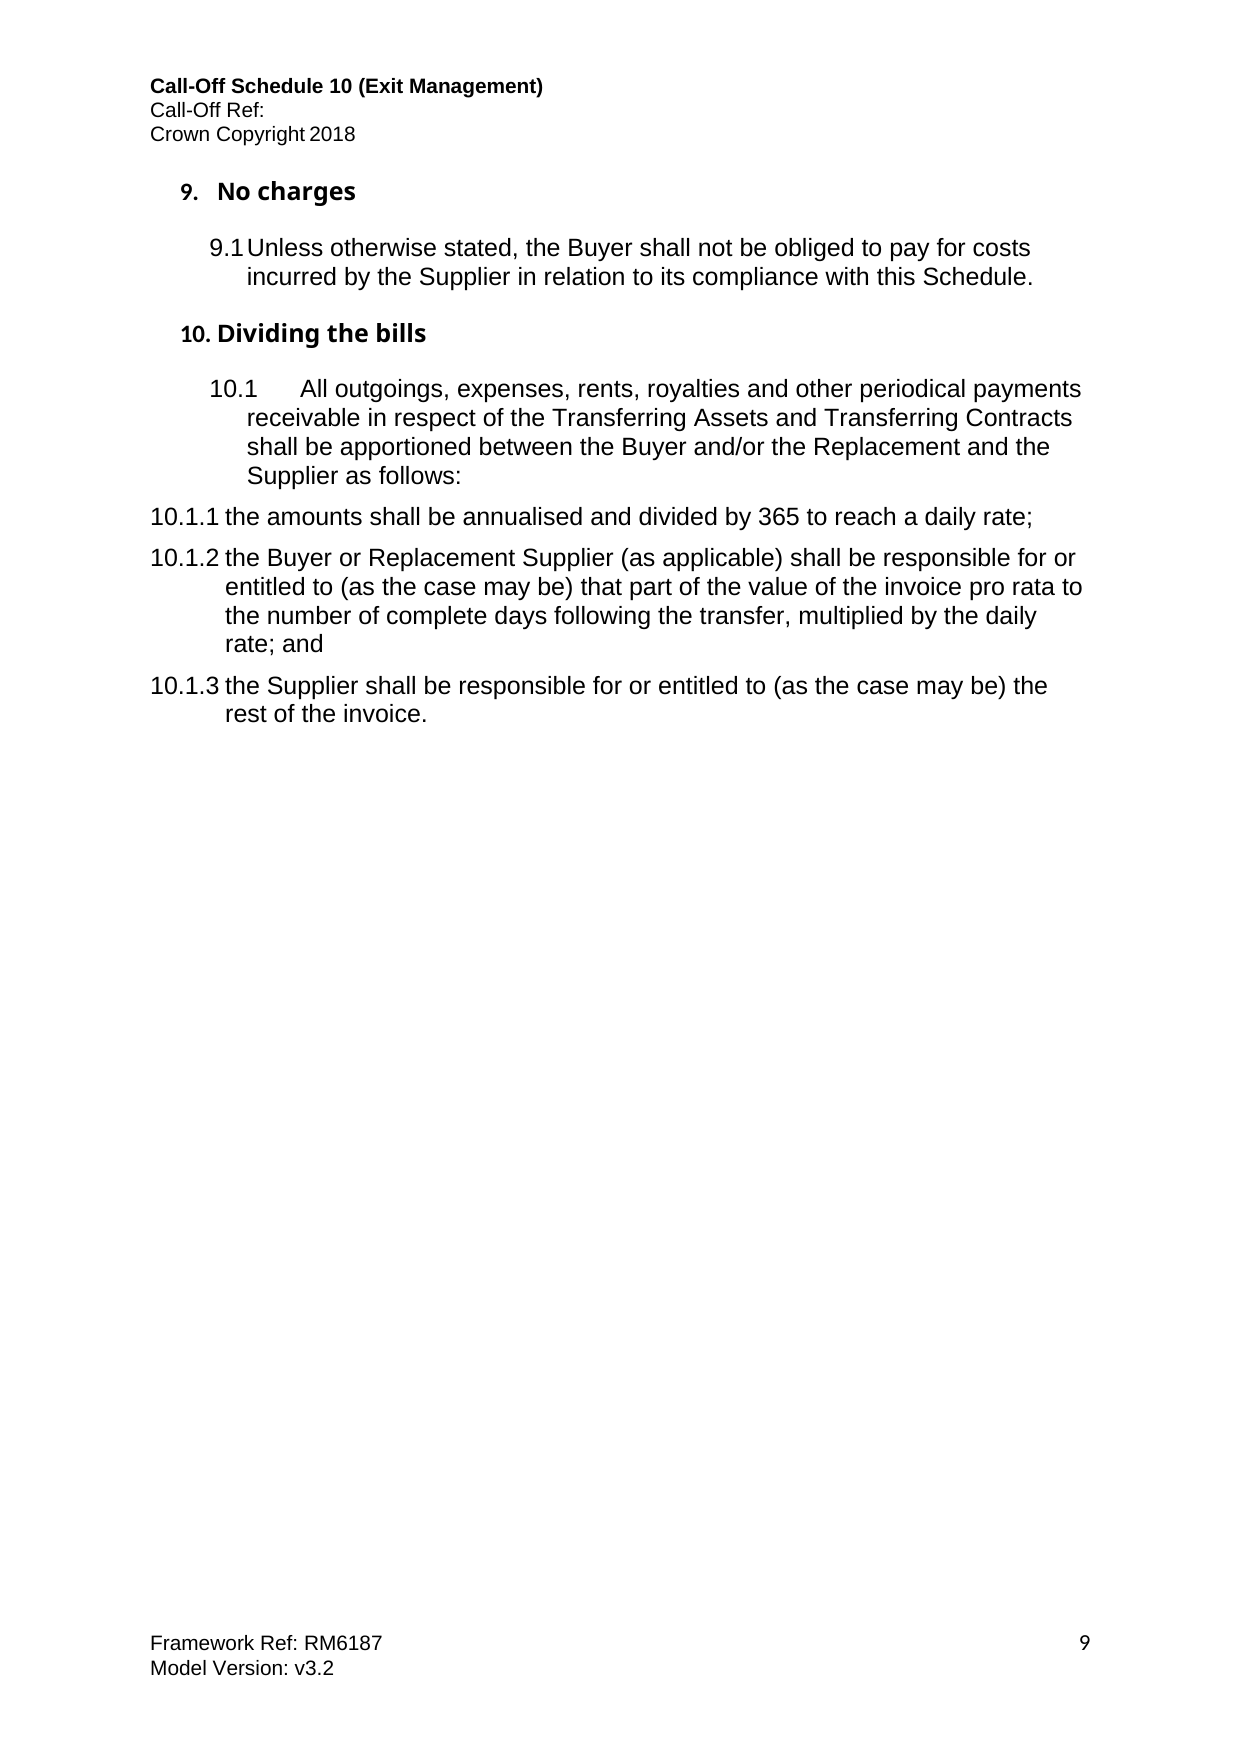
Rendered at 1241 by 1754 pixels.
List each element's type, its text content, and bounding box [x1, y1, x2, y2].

list Unless otherwise stated, the Buyer shall not be obliged to pay for costs incurred by the Supplier in relation to its compliance with this Schedule. [209, 233, 1090, 290]
list the Buyer or Replacement Supplier (as applicable) shall be responsible for or entitled to (as the case may be) that part of the value of the invoice pro rata to the number of complete days following the transfer, multiplied by the daily rate; and [150, 543, 1090, 658]
list the Supplier shall be responsible for or entitled to (as the case may be) the rest of the invoice. [150, 671, 1090, 728]
list Dividing the bills [179, 315, 1090, 349]
list No charges [179, 174, 1090, 208]
list All outgoings, expenses, rents, royalties and other periodical payments receivable in respect of the Transferring Assets and Transferring Contracts shall be apportioned between the Buyer and/or the Replacement and the Supplier as follows: [209, 374, 1090, 489]
list the amounts shall be annualised and divided by 365 to reach a daily rate; [150, 502, 1090, 531]
